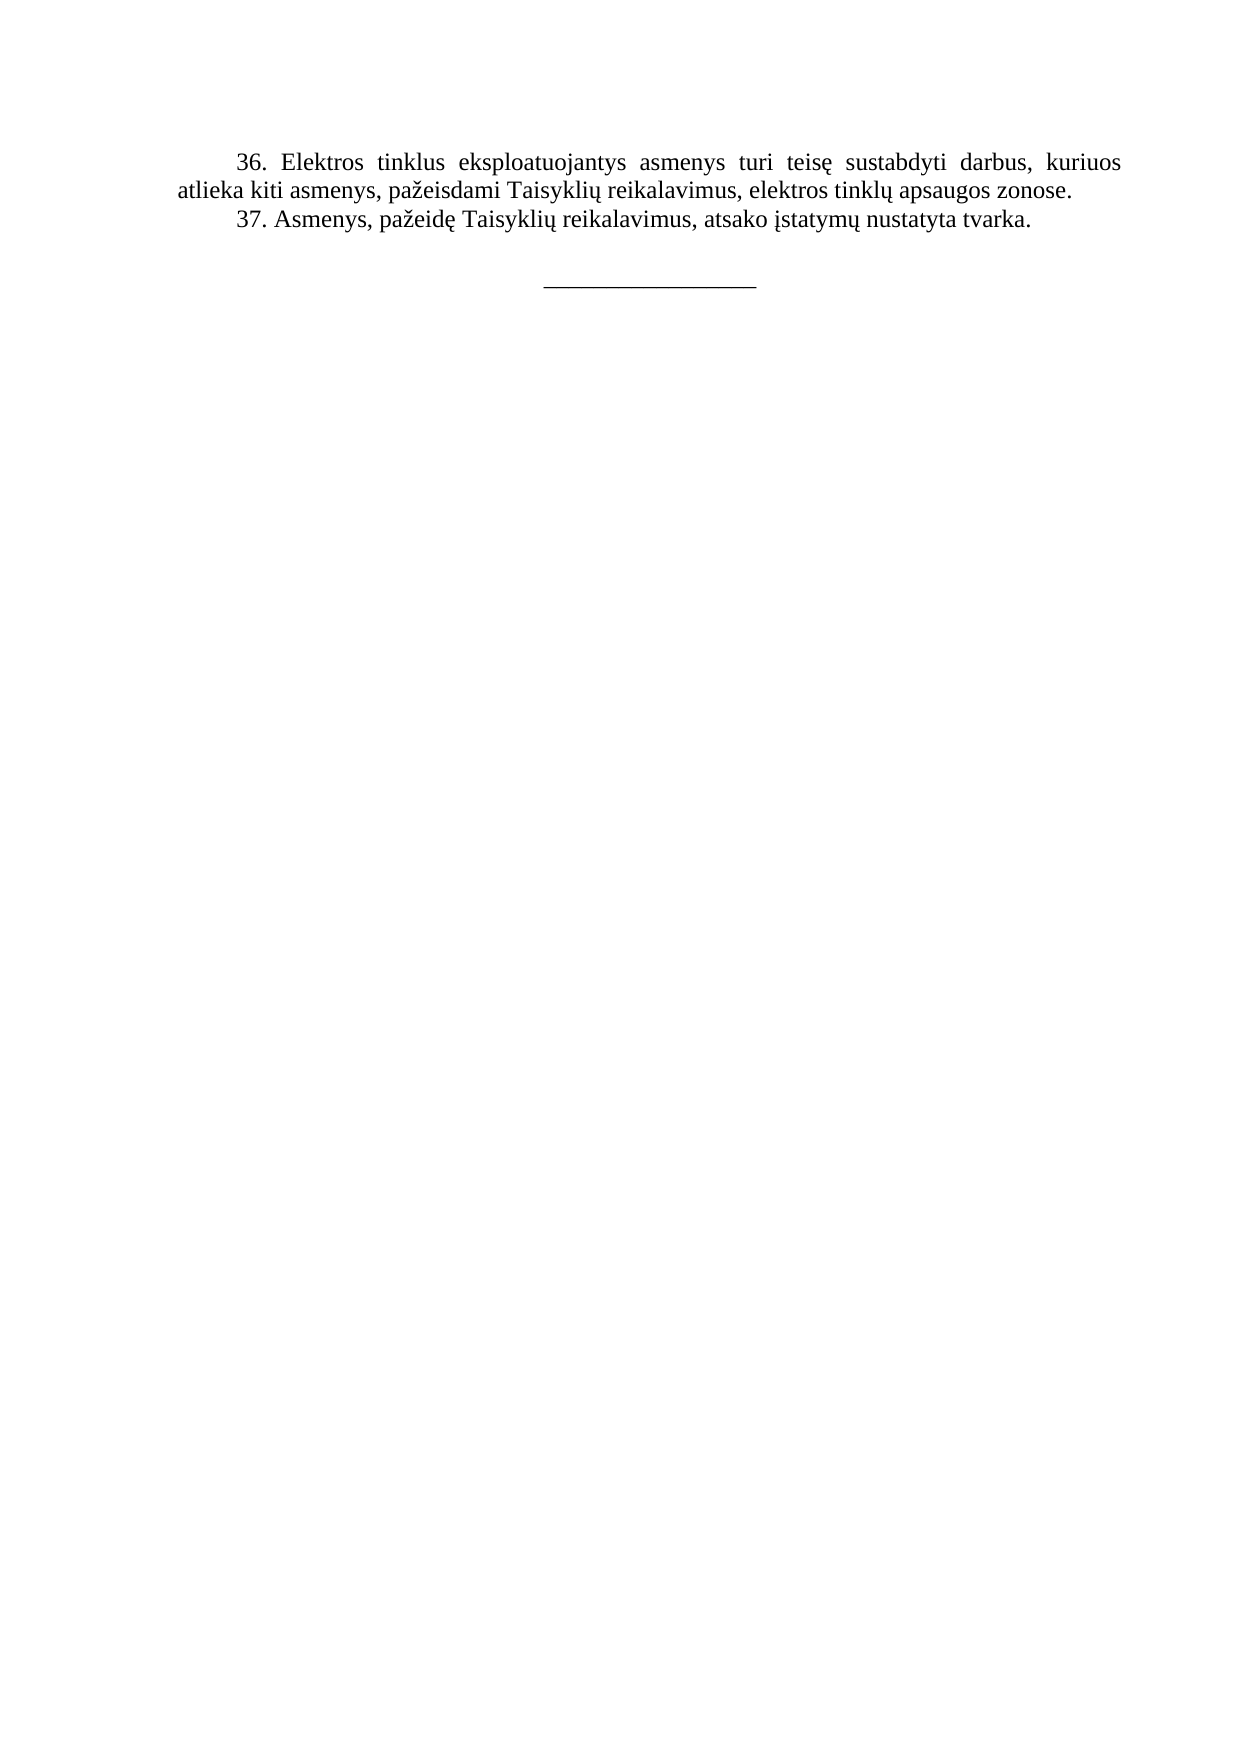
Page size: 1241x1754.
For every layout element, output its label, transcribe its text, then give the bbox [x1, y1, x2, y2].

text _________________ [177, 262, 1122, 291]
text 37. Asmenys, pažeidę Taisyklių reikalavimus, atsako įstatymų nustatyta tvarka. [177, 204, 1122, 233]
text 36. Elektros tinklus eksploatuojantys asmenys turi teisę sustabdyti darbus, kuriuos atlieka kiti asmenys, pažeisdami Taisyklių reikalavimus, elektros tinklų apsaugos zonose. [177, 147, 1122, 204]
